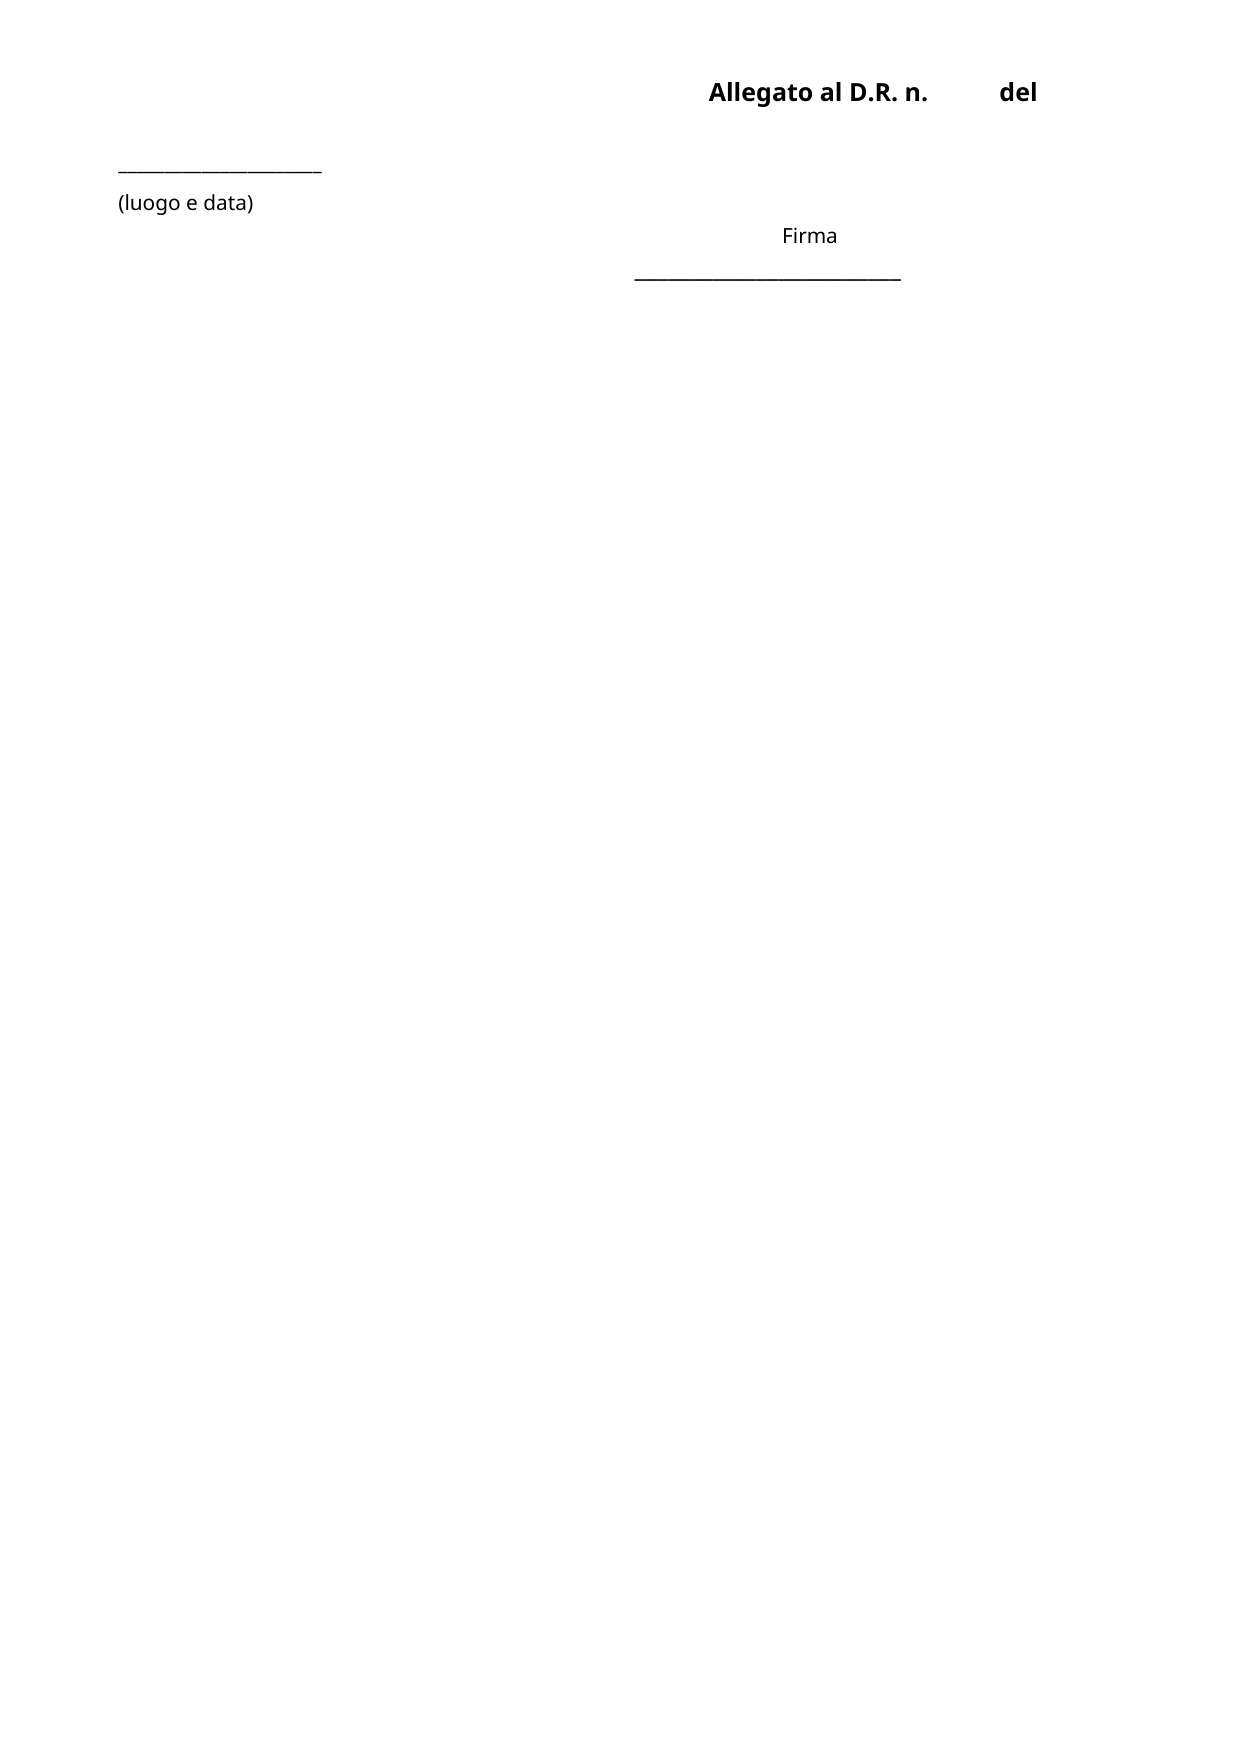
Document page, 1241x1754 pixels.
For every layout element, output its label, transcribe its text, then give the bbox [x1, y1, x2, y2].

text ______________________ [118, 148, 1122, 176]
text Firma ________________________ [118, 217, 1122, 285]
text (luogo e data) [118, 188, 1122, 217]
